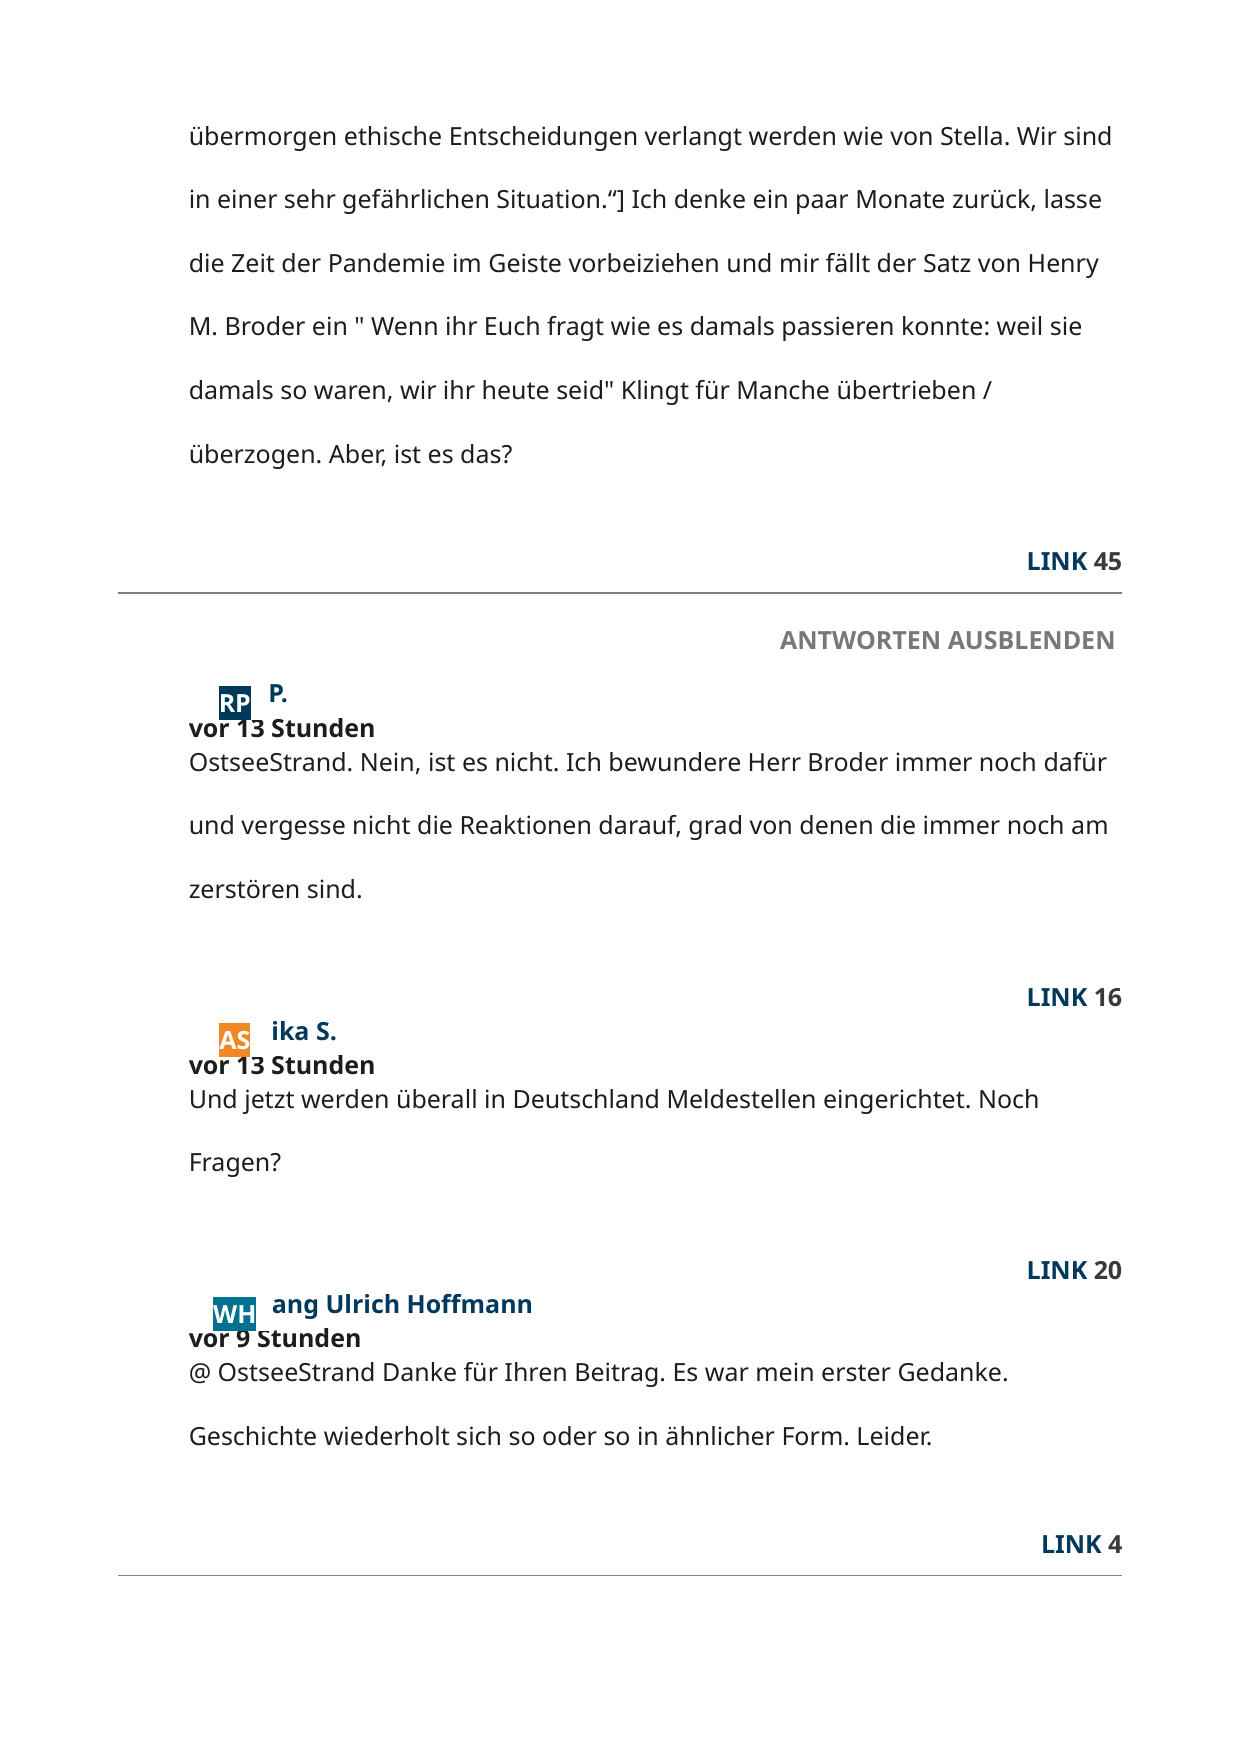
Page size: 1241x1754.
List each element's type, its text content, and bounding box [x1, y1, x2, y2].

text LINK 4 [188, 1482, 1122, 1560]
text AS [199, 1013, 270, 1057]
text LINK 16 [188, 935, 1122, 1013]
text vor 13 Stunden [188, 710, 1122, 744]
text OstseeStrand. Nein, ist es nicht. Ich bewundere Herr Broder immer noch dafür und vergesse nicht die Reaktionen darauf, grad von denen die immer noch am zerstören sind. [188, 744, 1122, 906]
text Angelika S. [270, 1013, 1122, 1047]
text vor 13 Stunden [188, 1047, 1122, 1081]
text vor 9 Stunden [188, 1321, 1122, 1355]
text @ OstseeStrand Danke für Ihren Beitrag. Es war mein erster Gedanke. Geschichte wiederholt sich so oder so in ähnlicher Form. Leider. [188, 1355, 1122, 1453]
text ANTWORTEN AUSBLENDEN [118, 622, 1122, 656]
text übermorgen ethische Entscheidungen verlangt werden wie von Stella. Wir sind in einer sehr gefährlichen Situation.“] Ich denke ein paar Monate zurück, lasse die Zeit der Pandemie im Geiste vorbeiziehen und mir fällt der Satz von Henry M. Broder ein " Wenn ihr Euch fragt wie es damals passieren konnte: weil sie damals so waren, wir ihr heute seid" Klingt für Manche übertrieben / überzogen. Aber, ist es das? [188, 118, 1122, 470]
text RP [199, 676, 270, 720]
text WH [199, 1287, 270, 1331]
text Und jetzt werden überall in Deutschland Meldestellen eingerichtet. Noch Fragen? [188, 1081, 1122, 1179]
text Wolfgang Ulrich Hoffmann [270, 1287, 1122, 1321]
text René P. [270, 676, 1122, 710]
text LINK 45 [188, 500, 1122, 578]
text LINK 20 [188, 1209, 1122, 1287]
